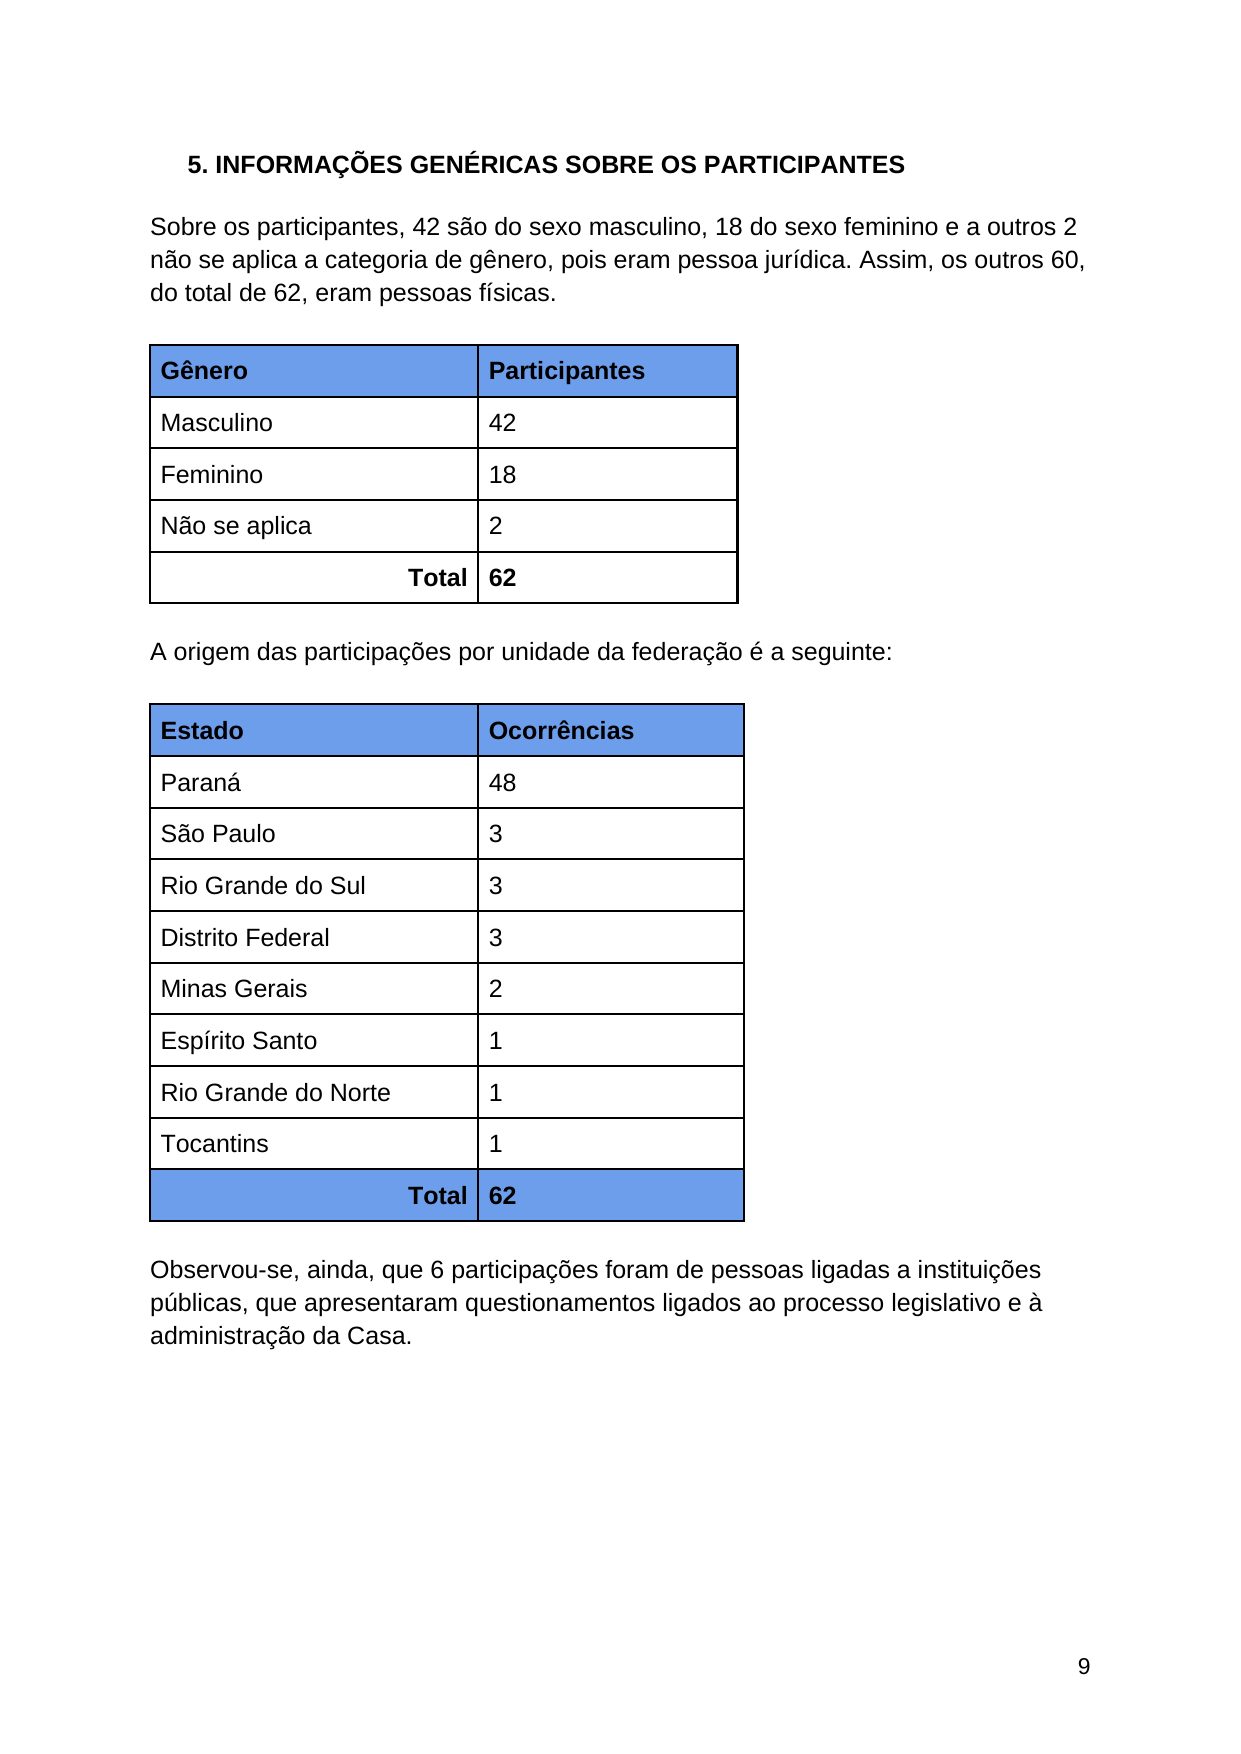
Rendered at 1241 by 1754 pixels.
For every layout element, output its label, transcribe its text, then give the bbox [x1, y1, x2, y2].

table_cell 18 [479, 449, 736, 499]
table_cell Espírito Santo [151, 1015, 477, 1065]
text Sobre os participantes, 42 são do sexo masculino, 18 do sexo feminino e a outros 2 não se aplica a categoria de gênero, pois eram pessoa jurídica. Assim, os outros 60, do total de 62, eram pessoas físicas. [150, 179, 1090, 307]
table_cell 3 [479, 912, 743, 962]
table_cell 48 [479, 757, 743, 807]
table_cell 1 [479, 1119, 743, 1168]
text A origem das participações por unidade da federação é a seguinte: [150, 637, 1090, 666]
table_cell 1 [479, 1067, 743, 1117]
table_cell 1 [479, 1015, 743, 1065]
subtitle 5. INFORMAÇÕES GENÉRICAS SOBRE OS PARTICIPANTES [187, 150, 1090, 179]
table_cell Feminino [151, 449, 477, 499]
table_cell Distrito Federal [151, 912, 477, 962]
table_cell Rio Grande do Sul [151, 860, 477, 910]
table_cell Tocantins [151, 1119, 477, 1168]
table_cell São Paulo [151, 809, 477, 858]
table_cell Total [151, 553, 477, 602]
table_header Gênero [151, 346, 477, 396]
table_cell 62 [479, 553, 736, 602]
table_cell Paraná [151, 757, 477, 807]
table_header Participantes [479, 346, 736, 396]
table_cell Total [151, 1170, 477, 1220]
table_header Ocorrências [479, 705, 743, 755]
text Observou-se, ainda, que 6 participações foram de pessoas ligadas a instituições públicas, que apresentaram questionamentos ligados ao processo legislativo e à administração da Casa. [150, 1255, 1090, 1383]
table_cell Rio Grande do Norte [151, 1067, 477, 1117]
table_cell 62 [479, 1170, 743, 1220]
table_cell Minas Gerais [151, 964, 477, 1013]
table_cell 3 [479, 860, 743, 910]
table_cell 42 [479, 398, 736, 447]
table_cell 3 [479, 809, 743, 858]
table_cell Masculino [151, 398, 477, 447]
table_cell Não se aplica [151, 501, 477, 551]
table_header Estado [151, 705, 477, 755]
table_cell 2 [479, 964, 743, 1013]
table_cell 2 [479, 501, 736, 551]
